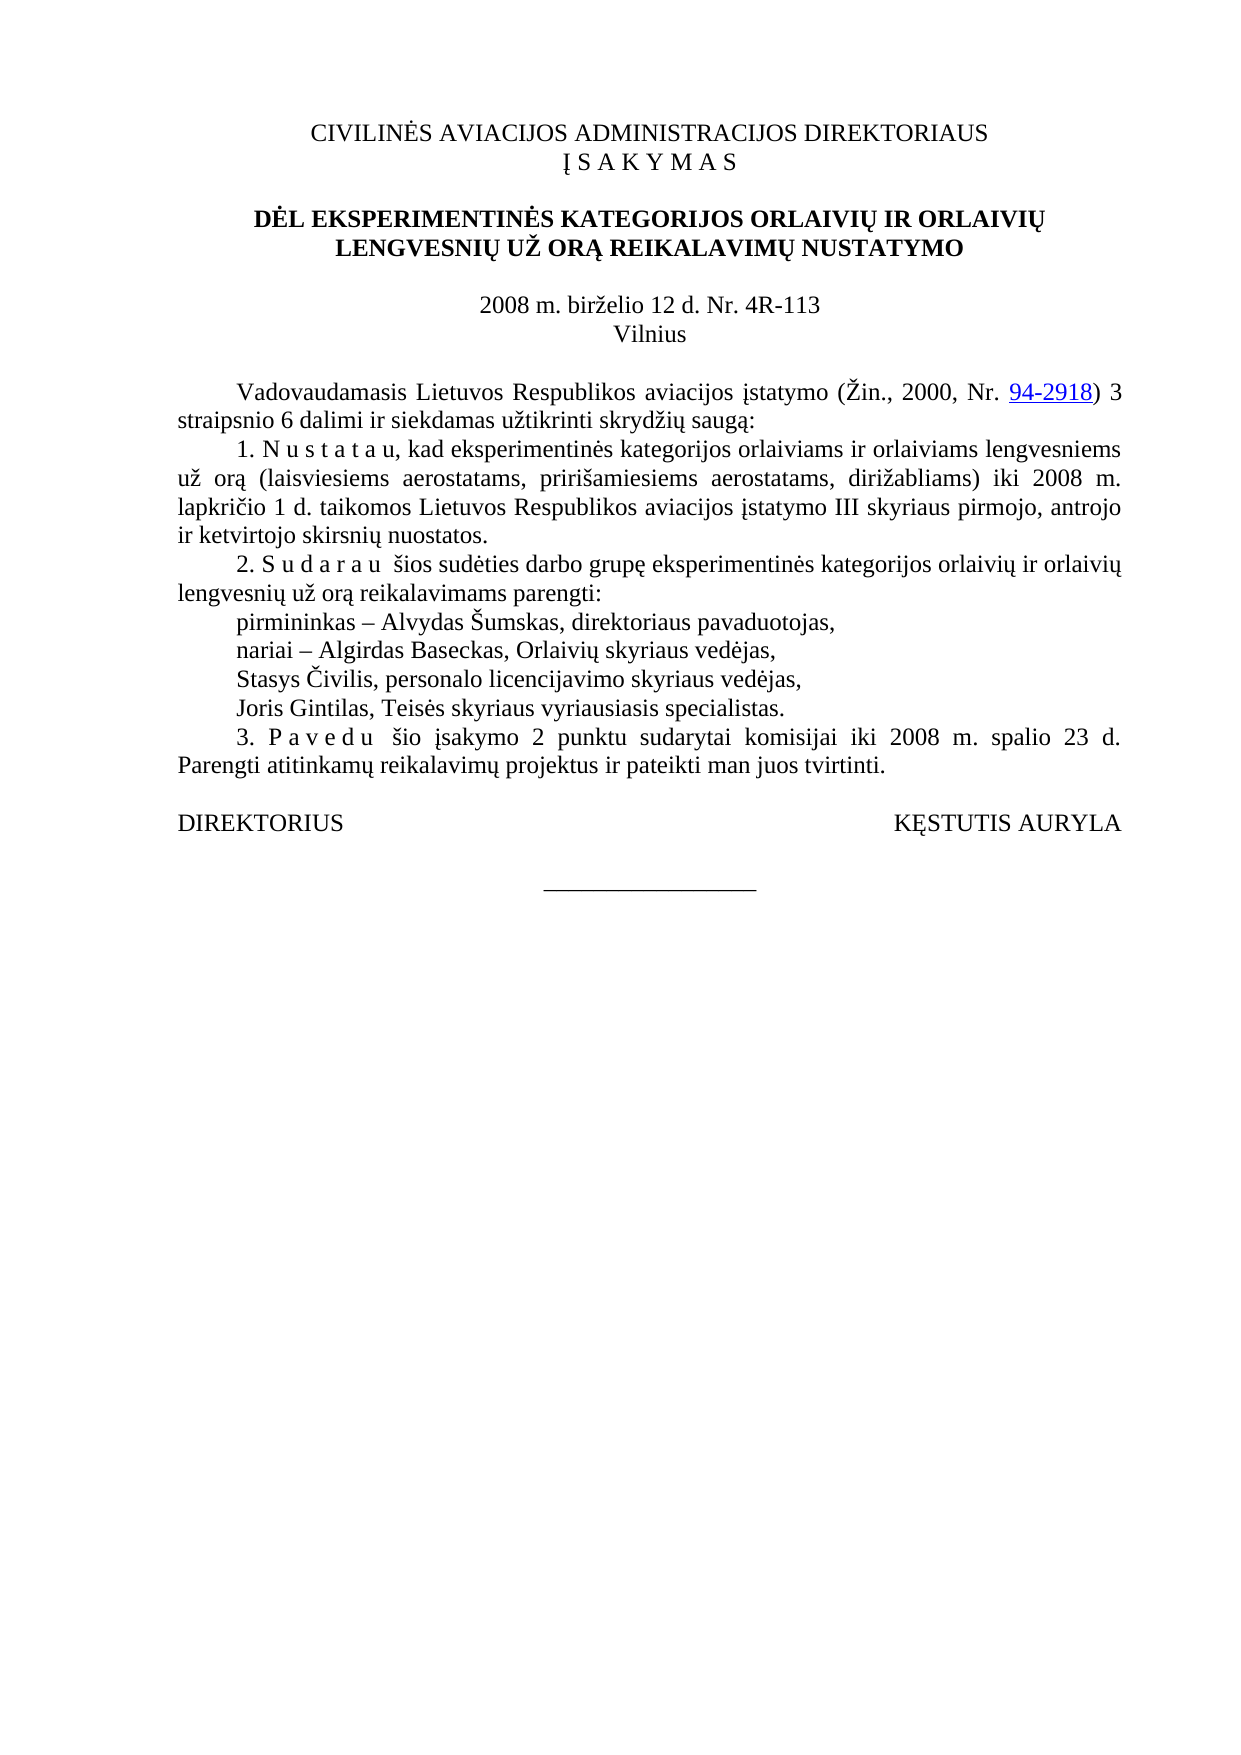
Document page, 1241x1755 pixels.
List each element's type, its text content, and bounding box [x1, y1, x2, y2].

text Stasys Čivilis, personalo licencijavimo skyriaus vedėjas, [177, 664, 1122, 693]
text 2008 m. birželio 12 d. Nr. 4R-113 [177, 291, 1122, 319]
text nariai – Algirdas Baseckas, Orlaivių skyriaus vedėjas, [177, 636, 1122, 664]
text Joris Gintilas, Teisės skyriaus vyriausiasis specialistas. [177, 693, 1122, 722]
text 1. Nustatau, kad eksperimentinės kategorijos orlaiviams ir orlaiviams lengvesniems už orą (laisviesiems aerostatams, pririšamiesiems aerostatams, dirižabliams) iki 2008 m. lapkričio 1 d. taikomos Lietuvos Respublikos aviacijos įstatymo III skyriaus pirmojo, antrojo ir ketvirtojo skirsnių nuostatos. [177, 434, 1122, 549]
text 3. Pavedu šio įsakymo 2 punktu sudarytai komisijai iki 2008 m. spalio 23 d. Parengti atitinkamų reikalavimų projektus ir pateikti man juos tvirtinti. [177, 722, 1122, 779]
text ĮSAKYMAS [177, 147, 1122, 176]
text Vilnius [177, 319, 1122, 348]
text DĖL EKSPERIMENTINĖS KATEGORIJOS ORLAIVIŲ IR ORLAIVIŲ LENGVESNIŲ UŽ ORĄ REIKALAVIMŲ NUSTATYMO [177, 204, 1122, 262]
text CIVILINĖS AVIACIJOS ADMINISTRACIJOS DIREKTORIAUS [177, 118, 1122, 147]
text 2. Sudarau šios sudėties darbo grupę eksperimentinės kategorijos orlaivių ir orlaivių lengvesnių už orą reikalavimams parengti: [177, 549, 1122, 607]
text pirmininkas – Alvydas Šumskas, direktoriaus pavaduotojas, [177, 607, 1122, 636]
text DIREKTORIUS KĘSTUTIS AURYLA [177, 808, 1122, 837]
text Vadovaudamasis Lietuvos Respublikos aviacijos įstatymo (Žin., 2000, Nr. 94-2918) 3 straipsnio 6 dalimi ir siekdamas užtikrinti skrydžių saugą: [177, 377, 1122, 434]
text _________________ [177, 866, 1122, 894]
